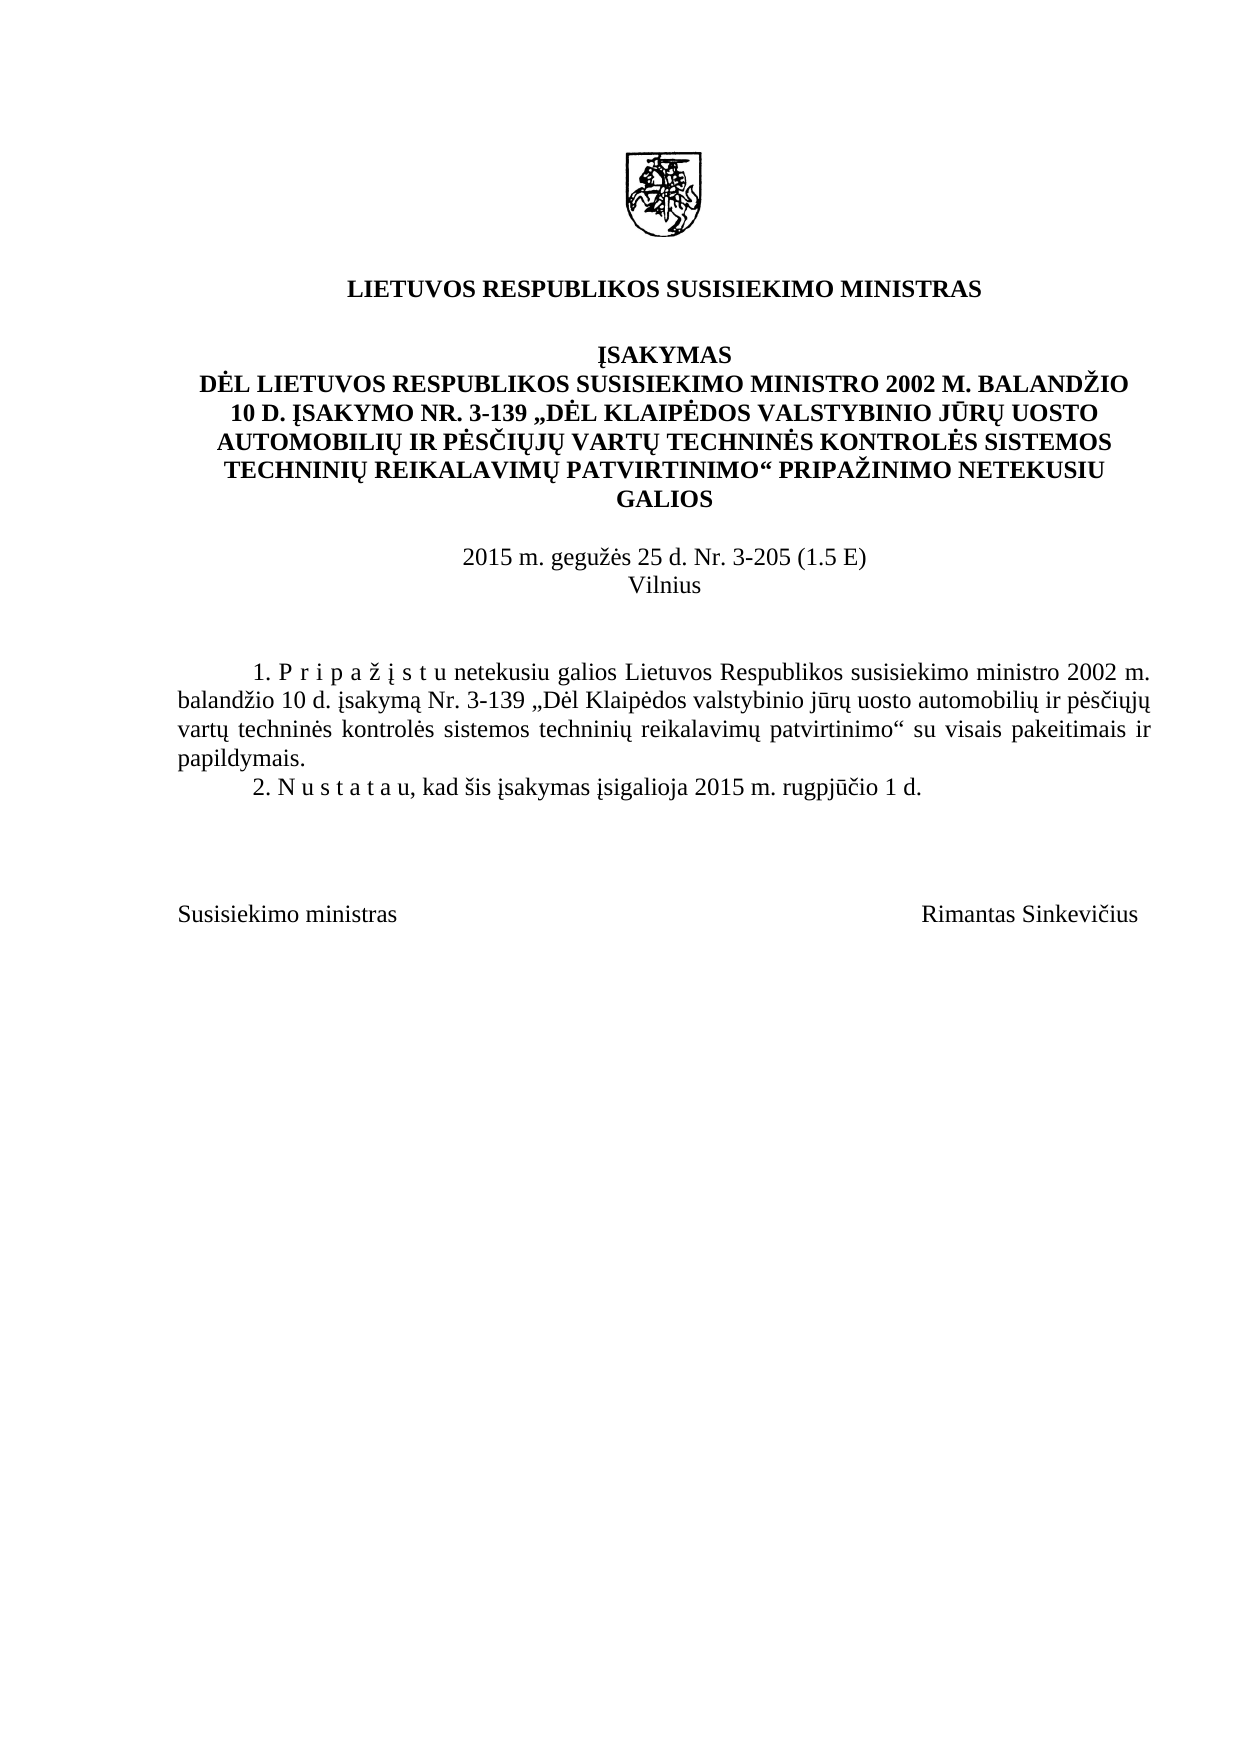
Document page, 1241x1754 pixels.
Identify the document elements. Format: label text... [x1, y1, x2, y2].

text 2. N u s t a t a u, kad šis įsakymas įsigalioja 2015 m. rugpjūčio 1 d. [177, 772, 1152, 800]
text Vilnius [177, 570, 1152, 599]
text LIETUVOS RESPUBLIKOS SUSISIEKIMO MINISTRAS [177, 274, 1152, 303]
text DĖL Lietuvos Respublikos susisiekimo ministro 2002 m. BALANDŽIO 10 d. įsakymo Nr. 3-139 „DĖL KLAIPĖDOS VALSTYBINIO JŪRŲ UOSTO AUTOMOBILIŲ IR PĖSČIŲJŲ VARTŲ TECHNINĖS KONTROLĖS SISTEMOS TECHNINIŲ REIKALAVIMŲ PATVIRTINIMO“ PRIPAŽINIMO NETEKUSIU GALIOS [177, 369, 1152, 513]
text Susisiekimo ministras Rimantas Sinkevičius [177, 899, 1152, 928]
text 2015 m. gegužės 25 d. Nr. 3-205 (1.5 E) [177, 542, 1152, 570]
text ĮSAKYMAS [177, 340, 1152, 369]
text 1. P r i p a ž į s t u netekusiu galios Lietuvos Respublikos susisiekimo ministro 2002 m. balandžio 10 d. įsakymą Nr. 3-139 „Dėl Klaipėdos valstybinio jūrų uosto automobilių ir pėsčiųjų vartų techninės kontrolės sistemos techninių reikalavimų patvirtinimo“ su visais pakeitimais ir papildymais. [177, 657, 1152, 772]
